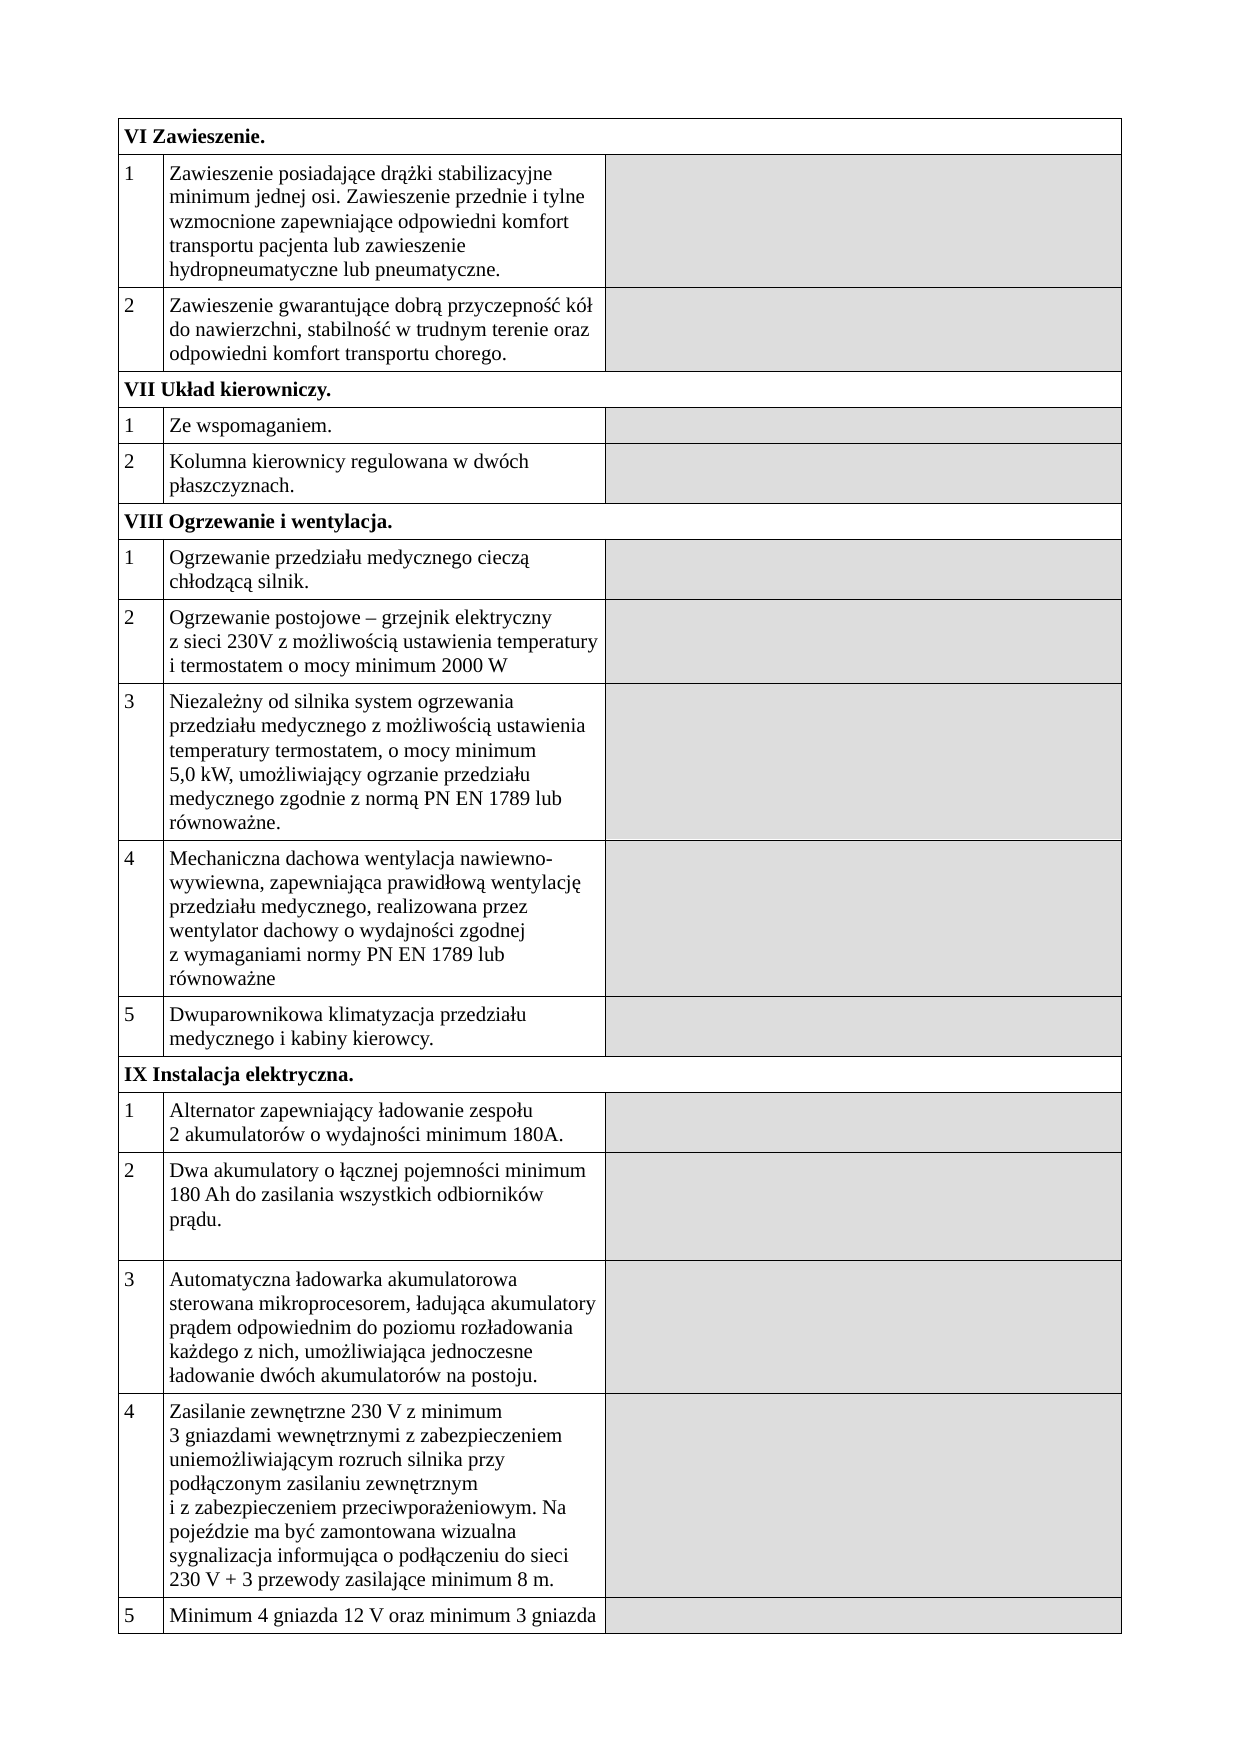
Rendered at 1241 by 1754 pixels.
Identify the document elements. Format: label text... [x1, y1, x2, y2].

table_cell [606, 684, 1121, 839]
table_cell [606, 841, 1121, 996]
table_cell 1 [119, 540, 163, 599]
table_cell [606, 155, 1121, 286]
table_cell 2 [119, 444, 163, 503]
table_cell 4 [119, 1394, 163, 1597]
table_cell 3 [119, 684, 163, 839]
table_cell Zawieszenie gwarantujące dobrą przyczepność kół do nawierzchni, stabilność w trudnym terenie oraz odpowiedni komfort transportu chorego. [164, 288, 605, 371]
table_cell Kolumna kierownicy regulowana w dwóch płaszczyznach. [164, 444, 605, 503]
table_cell 5 [119, 1598, 163, 1633]
table_cell VIII Ogrzewanie i wentylacja. [119, 504, 1121, 539]
table_cell [606, 540, 1121, 599]
table_cell Ogrzewanie postojowe – grzejnik elektryczny z sieci 230V z możliwością ustawienia temperatury i termostatem o mocy minimum 2000 W [164, 600, 605, 683]
table_cell Dwuparownikowa klimatyzacja przedziału medycznego i kabiny kierowcy. [164, 997, 605, 1056]
table_cell Alternator zapewniający ładowanie zespołu 2 akumulatorów o wydajności minimum 180A. [164, 1093, 605, 1152]
table_cell VI Zawieszenie. [119, 119, 1121, 154]
table_cell [606, 1153, 1121, 1260]
table_cell Minimum 4 gniazda 12 V oraz minimum 3 gniazda [164, 1598, 605, 1633]
table_cell Dwa akumulatory o łącznej pojemności minimum 180 Ah do zasilania wszystkich odbiorników prądu. [164, 1153, 605, 1260]
table_cell [606, 997, 1121, 1056]
table_cell 5 [119, 997, 163, 1056]
table_cell 1 [119, 408, 163, 443]
table_cell [606, 408, 1121, 443]
table_cell [606, 1394, 1121, 1597]
table_cell Niezależny od silnika system ogrzewania przedziału medycznego z możliwością ustawienia temperatury termostatem, o mocy minimum 5,0 kW, umożliwiający ogrzanie przedziału medycznego zgodnie z normą PN EN 1789 lub równoważne. [164, 684, 605, 839]
table_cell [606, 1093, 1121, 1152]
table_cell IX Instalacja elektryczna. [119, 1057, 1121, 1092]
table_cell 2 [119, 600, 163, 683]
table_cell 1 [119, 155, 163, 286]
table_cell [606, 1261, 1121, 1393]
table_cell 2 [119, 288, 163, 371]
table_cell 3 [119, 1261, 163, 1393]
table_cell Ogrzewanie przedziału medycznego cieczą chłodzącą silnik. [164, 540, 605, 599]
table_cell [606, 600, 1121, 683]
table_cell [606, 288, 1121, 371]
table_cell Zawieszenie posiadające drążki stabilizacyjne minimum jednej osi. Zawieszenie przednie i tylne wzmocnione zapewniające odpowiedni komfort transportu pacjenta lub zawieszenie hydropneumatyczne lub pneumatyczne. [164, 155, 605, 286]
table_cell 4 [119, 841, 163, 996]
table_cell Mechaniczna dachowa wentylacja nawiewno- wywiewna, zapewniająca prawidłową wentylację przedziału medycznego, realizowana przez wentylator dachowy o wydajności zgodnej z wymaganiami normy PN EN 1789 lub równoważne [164, 841, 605, 996]
table_cell Automatyczna ładowarka akumulatorowa sterowana mikroprocesorem, ładująca akumulatory prądem odpowiednim do poziomu rozładowania każdego z nich, umożliwiająca jednoczesne ładowanie dwóch akumulatorów na postoju. [164, 1261, 605, 1393]
table_cell VII Układ kierowniczy. [119, 372, 1121, 407]
table_cell Ze wspomaganiem. [164, 408, 605, 443]
table_cell [606, 1598, 1121, 1633]
table_cell Zasilanie zewnętrzne 230 V z minimum 3 gniazdami wewnętrznymi z zabezpieczeniem uniemożliwiającym rozruch silnika przy podłączonym zasilaniu zewnętrznym i z zabezpieczeniem przeciwporażeniowym. Na pojeździe ma być zamontowana wizualna sygnalizacja informująca o podłączeniu do sieci 230 V + 3 przewody zasilające minimum 8 m. [164, 1394, 605, 1597]
table_cell [606, 444, 1121, 503]
table_cell 1 [119, 1093, 163, 1152]
table_cell 2 [119, 1153, 163, 1260]
